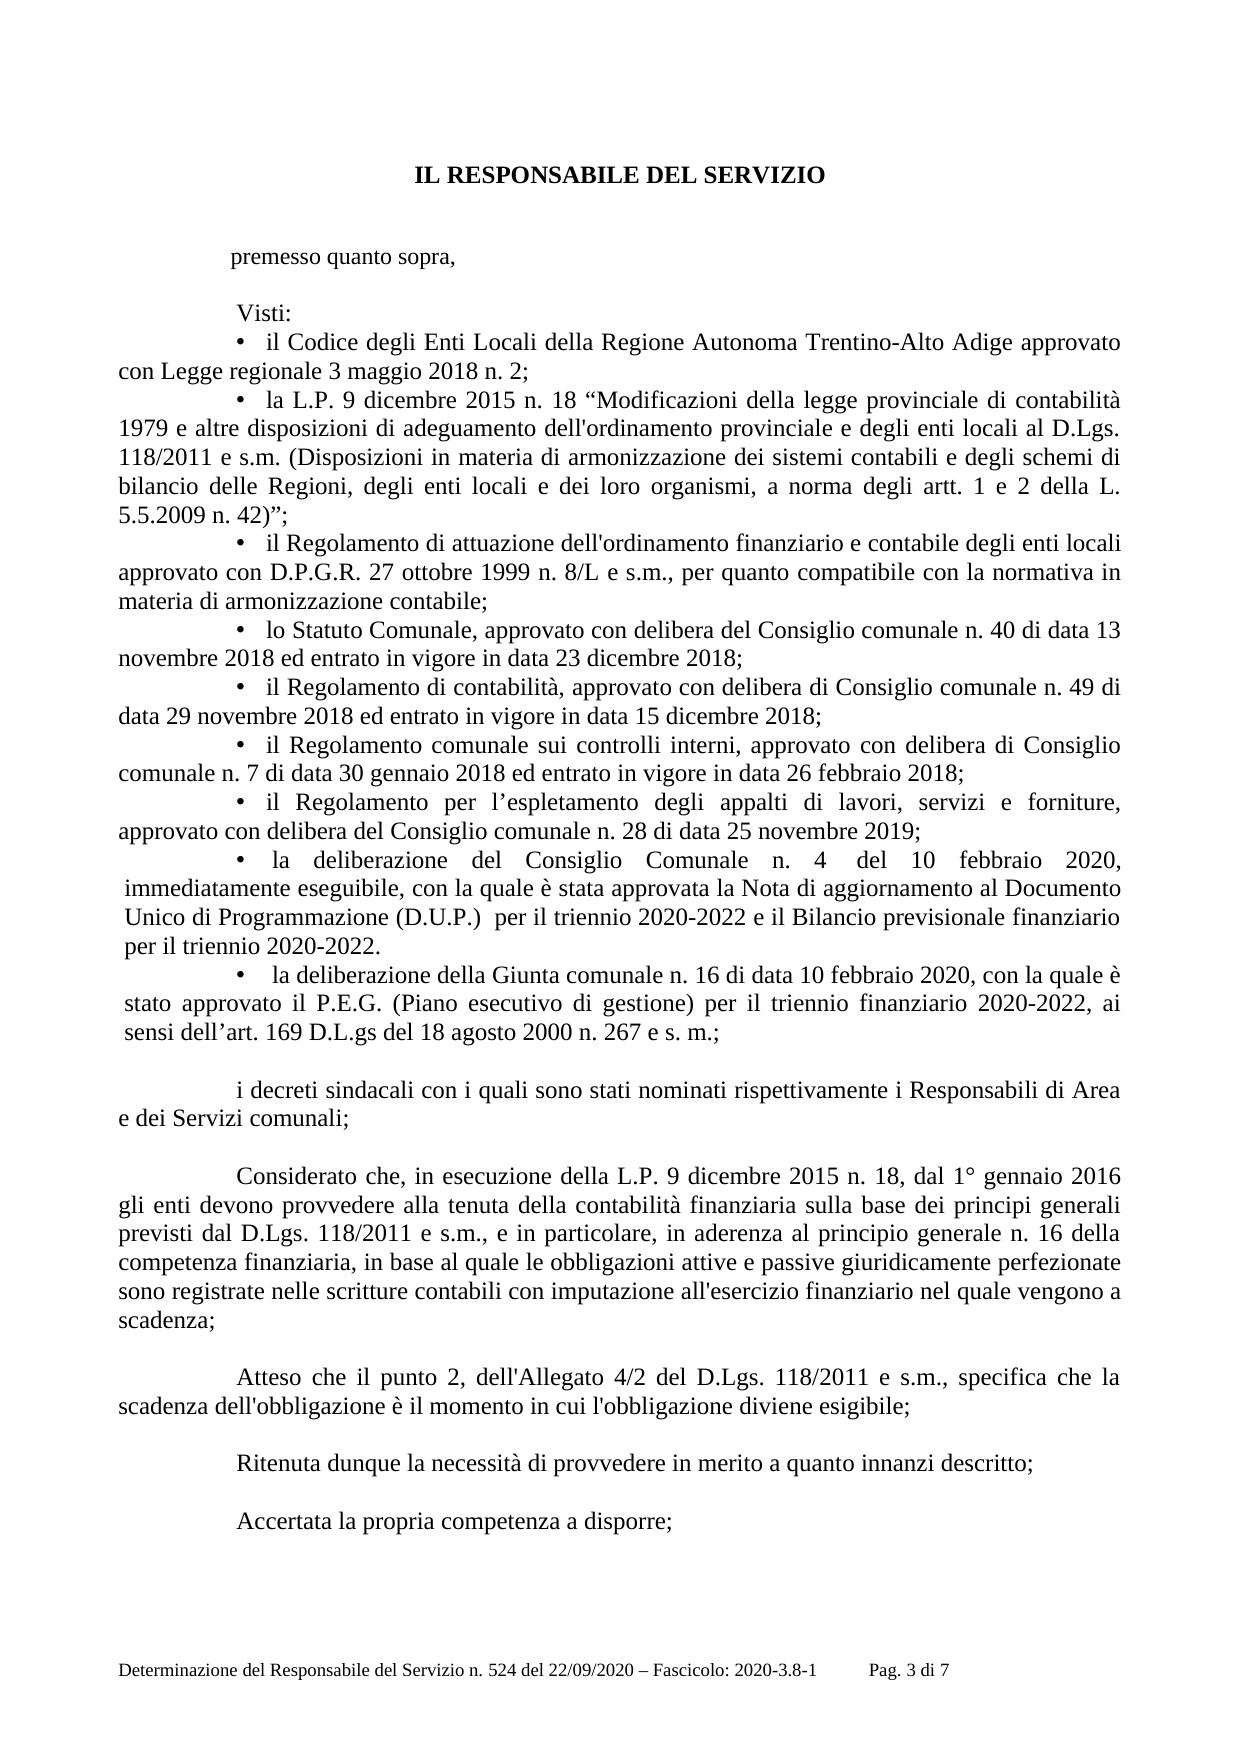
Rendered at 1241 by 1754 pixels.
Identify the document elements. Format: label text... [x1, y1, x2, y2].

list il Regolamento per l’espletamento degli appalti di lavori, servizi e forniture, approvato con delibera del Consiglio comunale n. 28 di data 25 novembre 2019; [118, 787, 1122, 845]
text Considerato che, in esecuzione della L.P. 9 dicembre 2015 n. 18, dal 1° gennaio 2016 gli enti devono provvedere alla tenuta della contabilità finanziaria sulla base dei principi generali previsti dal D.Lgs. 118/2011 e s.m., e in particolare, in aderenza al principio generale n. 16 della competenza finanziaria, in base al quale le obbligazioni attive e passive giuridicamente perfezionate sono registrate nelle scritture contabili con imputazione all'esercizio finanziario nel quale vengono a scadenza; [118, 1161, 1122, 1333]
text Ritenuta dunque la necessità di provvedere in merito a quanto innanzi descritto; [118, 1448, 1122, 1477]
text premesso quanto sopra, [230, 242, 1122, 270]
text Accertata la propria competenza a disporre; [118, 1506, 1122, 1535]
list la L.P. 9 dicembre 2015 n. 18 “Modificazioni della legge provinciale di contabilità 1979 e altre disposizioni di adeguamento dell'ordinamento provinciale e degli enti locali al D.Lgs. 118/2011 e s.m. (Disposizioni in materia di armonizzazione dei sistemi contabili e degli schemi di bilancio delle Regioni, degli enti locali e dei loro organismi, a norma degli artt. 1 e 2 della L. 5.5.2009 n. 42)”; [118, 385, 1122, 528]
list il Codice degli Enti Locali della Regione Autonoma Trentino-Alto Adige approvato con Legge regionale 3 maggio 2018 n. 2; [118, 327, 1122, 385]
list il Regolamento comunale sui controlli interni, approvato con delibera di Consiglio comunale n. 7 di data 30 gennaio 2018 ed entrato in vigore in data 26 febbraio 2018; [118, 730, 1122, 787]
list il Regolamento di attuazione dell'ordinamento finanziario e contabile degli enti locali approvato con D.P.G.R. 27 ottobre 1999 n. 8/L e s.m., per quanto compatibile con la normativa in materia di armonizzazione contabile; [118, 528, 1122, 615]
list la deliberazione del Consiglio Comunale n. 4 del 10 febbraio 2020, immediatamente eseguibile, con la quale è stata approvata la Nota di aggiornamento al Documento Unico di Programmazione (D.U.P.) per il triennio 2020-2022 e il Bilancio previsionale finanziario per il triennio 2020-2022. [124, 845, 1122, 960]
list il Regolamento di contabilità, approvato con delibera di Consiglio comunale n. 49 di data 29 novembre 2018 ed entrato in vigore in data 15 dicembre 2018; [118, 672, 1122, 730]
list la deliberazione della Giunta comunale n. 16 di data 10 febbraio 2020, con la quale è stato approvato il P.E.G. (Piano esecutivo di gestione) per il triennio finanziario 2020-2022, ai sensi dell’art. 169 D.L.gs del 18 agosto 2000 n. 267 e s. m.; [124, 960, 1122, 1046]
text IL RESPONSABILE DEL SERVIZIO [118, 160, 1122, 188]
text Visti: [118, 298, 1122, 327]
text i decreti sindacali con i quali sono stati nominati rispettivamente i Responsabili di Area e dei Servizi comunali; [118, 1075, 1122, 1132]
text Atteso che il punto 2, dell'Allegato 4/2 del D.Lgs. 118/2011 e s.m., specifica che la scadenza dell'obbligazione è il momento in cui l'obbligazione diviene esigibile; [118, 1362, 1122, 1420]
list lo Statuto Comunale, approvato con delibera del Consiglio comunale n. 40 di data 13 novembre 2018 ed entrato in vigore in data 23 dicembre 2018; [118, 615, 1122, 672]
